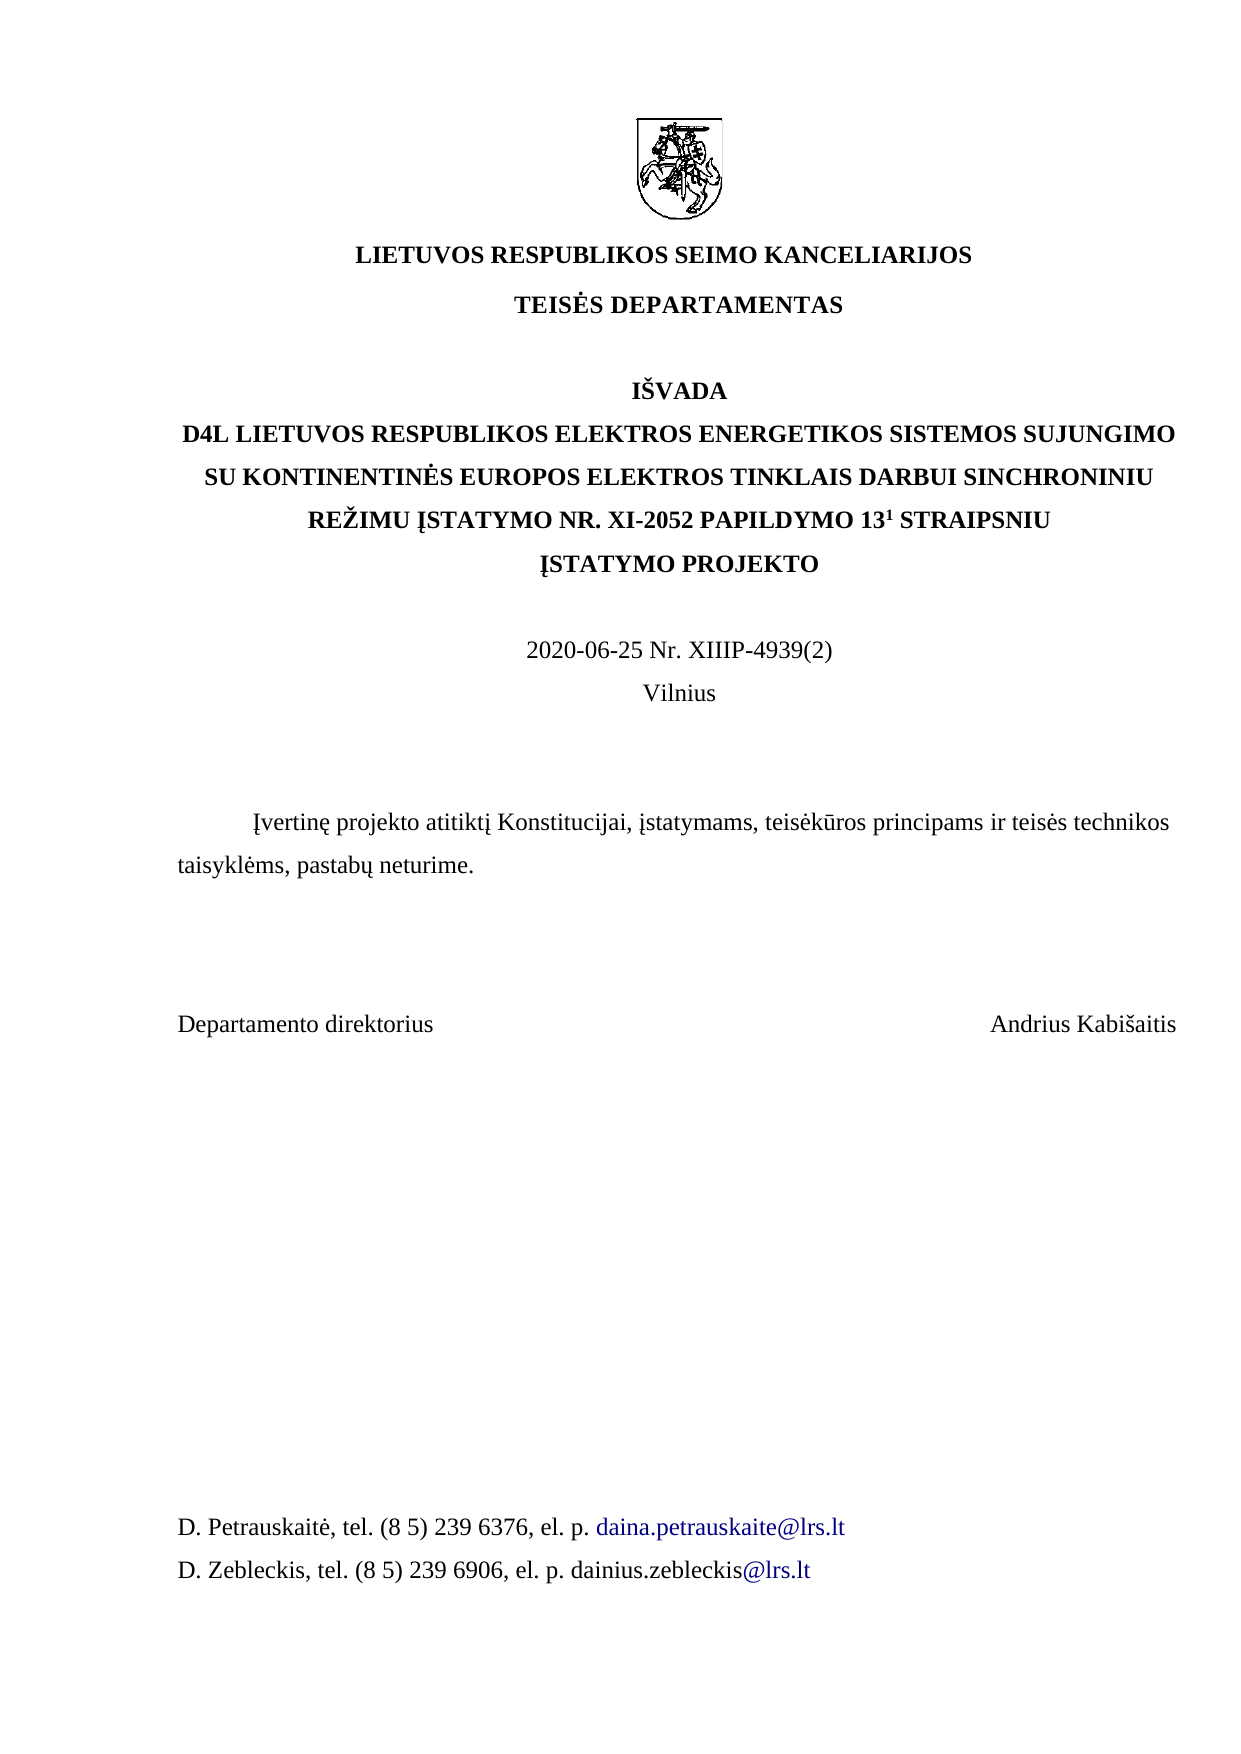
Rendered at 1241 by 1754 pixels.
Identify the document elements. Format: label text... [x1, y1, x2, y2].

text 2020-06-25 Nr. XIIIP-4939(2) [177, 635, 1181, 664]
text LIETUVOS RESPUBLIKOS SEIMO KANCELIARIJOS [177, 241, 1151, 269]
text Vilnius [177, 678, 1181, 707]
text IŠVADA [177, 376, 1181, 405]
text TEISĖS DEPARTAMENTAS [177, 290, 1180, 319]
text D4L LIETUVOS RESPUBLIKOS elektros energetikos sistemos sujungimo su kontinentinės Europos elektros tinklais darbui sinchroniniu režimu įstatymo Nr. XI-2052 papildymo 131 straipsniu [177, 419, 1181, 534]
text D. Zebleckis, tel. (8 5) 239 6906, el. p. dainius.zebleckis@lrs.lt [177, 1555, 1181, 1584]
text D. Petrauskaitė, tel. (8 5) 239 6376, el. p. daina.petrauskaite@lrs.lt [177, 1512, 1181, 1541]
text Departamento direktorius Andrius Kabišaitis [177, 1009, 1181, 1037]
text ĮSTATYMO PROJEKTO [177, 549, 1181, 577]
text Įvertinę projekto atitiktį Konstitucijai, įstatymams, teisėkūros principams ir teisės technikos taisyklėms, pastabų neturime. [177, 807, 1181, 879]
